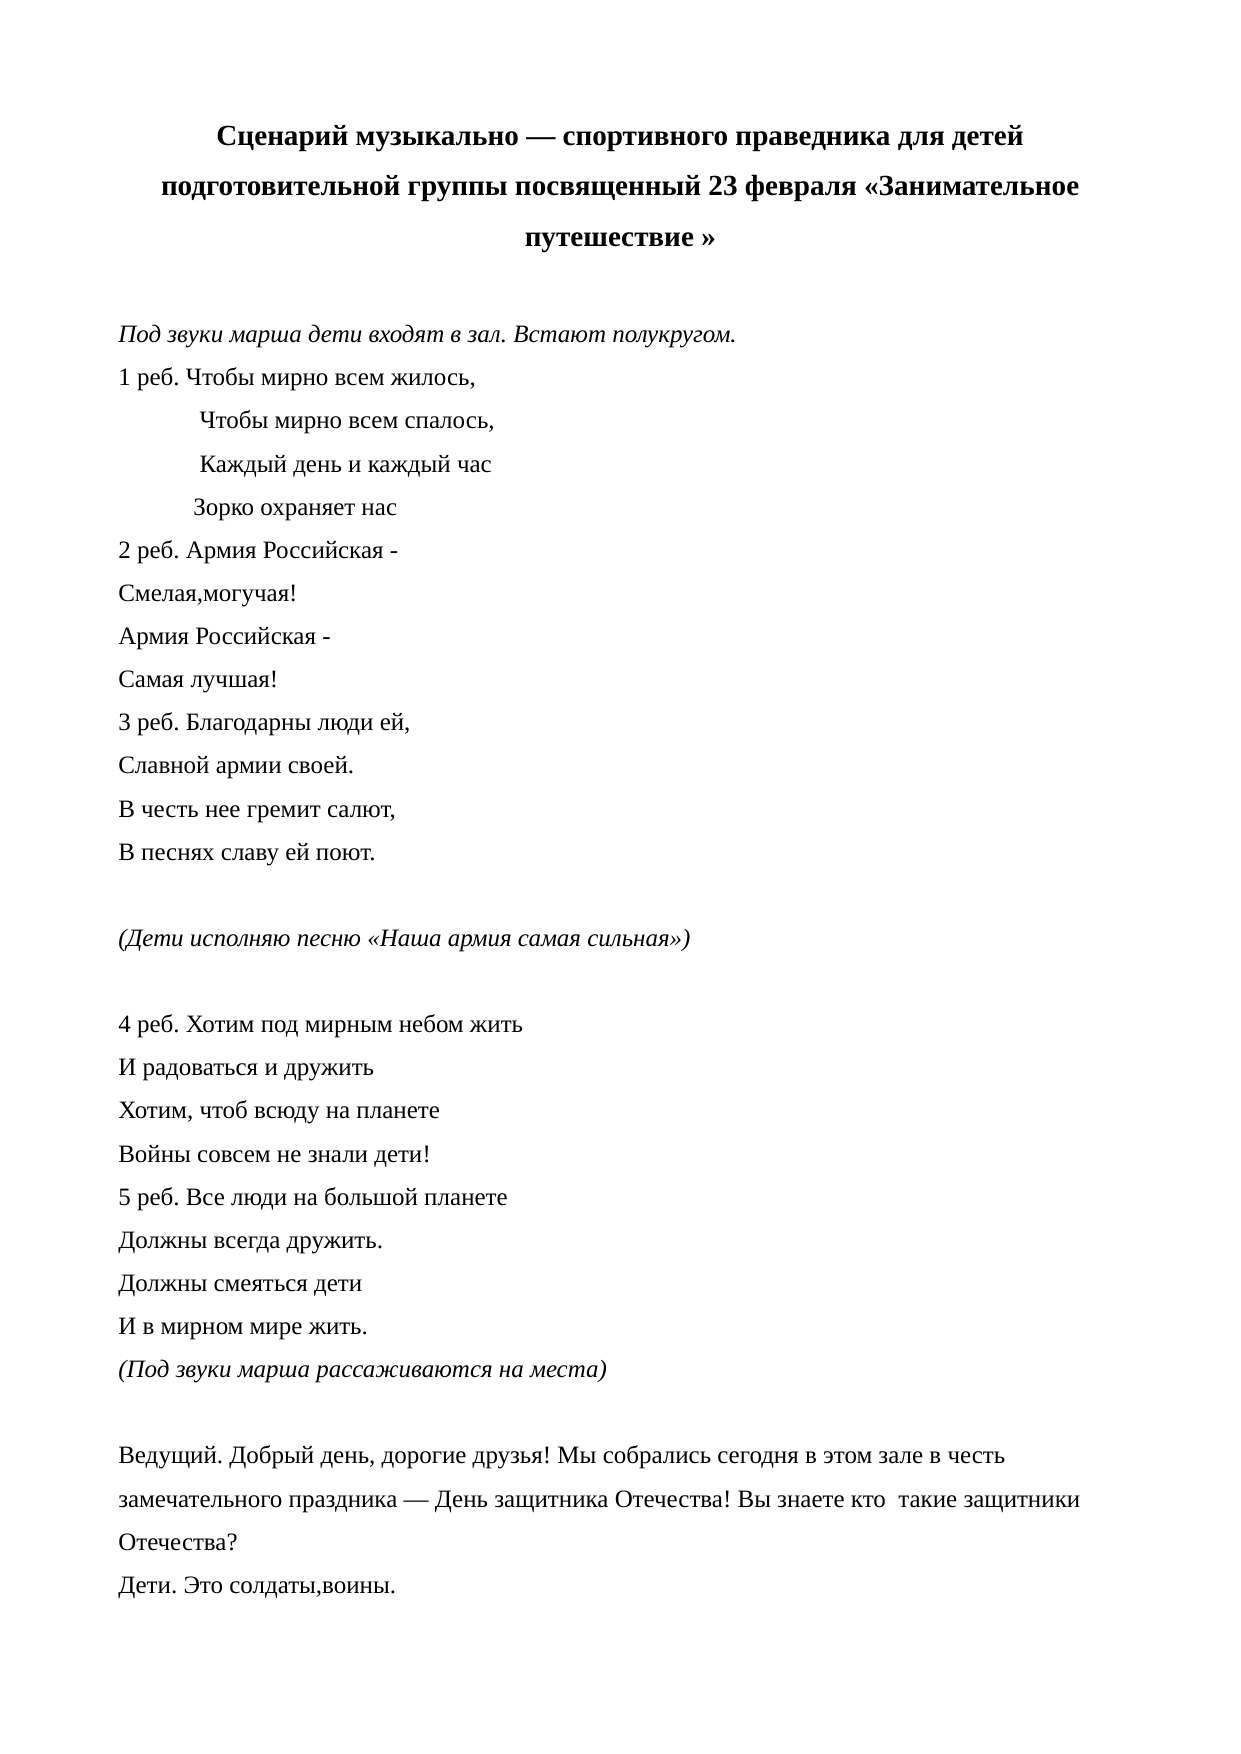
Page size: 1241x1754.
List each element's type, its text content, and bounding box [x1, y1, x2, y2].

text 4 реб. Хотим под мирным небом жить [118, 1009, 1122, 1038]
text В честь нее гремит салют, [118, 794, 1122, 822]
text Каждый день и каждый час [118, 449, 1122, 477]
text Должны смеяться дети [118, 1268, 1122, 1297]
text Ведущий. Добрый день, дорогие друзья! Мы собрались сегодня в этом зале в честь замечательного праздника — День защитника Отечества! Вы знаете кто такие защитники Отечества? [118, 1441, 1122, 1556]
text Под звуки марша дети входят в зал. Встают полукругом. [118, 319, 1122, 348]
text Войны совсем не знали дети! [118, 1139, 1122, 1167]
text 3 реб. Благодарны люди ей, [118, 707, 1122, 736]
text Должны всегда дружить. [118, 1225, 1122, 1254]
text 1 реб. Чтобы мирно всем жилось, [118, 362, 1122, 391]
text Сценарий музыкально — спортивного праведника для детей подготовительной группы посвященный 23 февраля «Занимательное путешествие » [118, 118, 1122, 252]
text Дети. Это солдаты,воины. [118, 1570, 1122, 1599]
text 2 реб. Армия Российская - [118, 535, 1122, 564]
text 5 реб. Все люди на большой планете [118, 1182, 1122, 1211]
text Армия Российская - [118, 621, 1122, 650]
text Зорко охраняет нас [118, 492, 1122, 521]
text (Под звуки марша рассаживаются на места) [118, 1354, 1122, 1383]
text И в мирном мире жить. [118, 1311, 1122, 1340]
text (Дети исполняю песню «Наша армия самая сильная») [118, 923, 1122, 952]
text И радоваться и дружить [118, 1052, 1122, 1081]
text Самая лучшая! [118, 664, 1122, 693]
text В песнях славу ей поют. [118, 837, 1122, 866]
text Хотим, чтоб всюду на планете [118, 1096, 1122, 1124]
text Смелая,могучая! [118, 578, 1122, 607]
text Чтобы мирно всем спалось, [118, 406, 1122, 434]
text Славной армии своей. [118, 751, 1122, 779]
